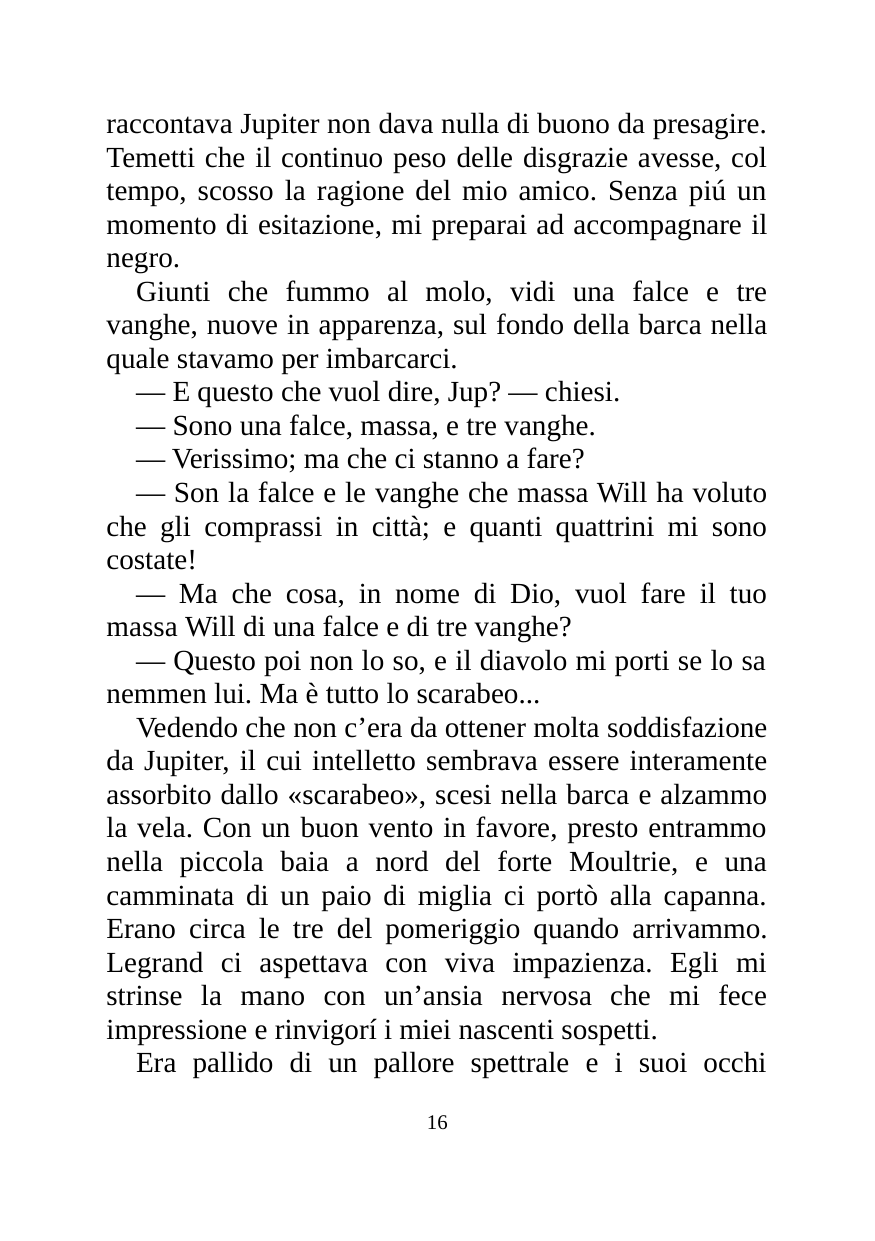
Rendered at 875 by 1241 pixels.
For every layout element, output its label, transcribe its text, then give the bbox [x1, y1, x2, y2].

text raccontava Jupiter non dava nulla di buono da presagire. Temetti che il continuo peso delle disgrazie avesse, col tempo, scosso la ragione del mio amico. Senza piú un momento di esitazione, mi preparai ad accompagnare il negro. [106, 106, 768, 274]
text — Verissimo; ma che ci stanno a fare? [106, 442, 768, 475]
text — Sono una falce, massa, e tre vanghe. [106, 408, 768, 442]
text — Ma che cosa, in nome di Dio, vuol fare il tuo massa Will di una falce e di tre vanghe? [106, 576, 768, 643]
text — Questo poi non lo so, e il diavolo mi porti se lo sa nemmen lui. Ma è tutto lo scarabeo... [106, 643, 768, 710]
text Giunti che fummo al molo, vidi una falce e tre vanghe, nuove in apparenza, sul fondo della barca nella quale stavamo per imbarcarci. [106, 274, 768, 374]
text — Son la falce e le vanghe che massa Will ha voluto che gli comprassi in città; e quanti quattrini mi sono costate! [106, 475, 768, 576]
text — E questo che vuol dire, Jup? — chiesi. [106, 374, 768, 408]
text Vedendo che non c’era da ottener molta soddisfazione da Jupiter, il cui intelletto sembrava essere interamente assorbito dallo «scarabeo», scesi nella barca e alzammo la vela. Con un buon vento in favore, presto entrammo nella piccola baia a nord del forte Moultrie, e una camminata di un paio di miglia ci portò alla capanna. Erano circa le tre del pomeriggio quando arrivammo. Legrand ci aspettava con viva impazienza. Egli mi strinse la mano con un’ansia nervosa che mi fece impressione e rinvigorí i miei nascenti sospetti. [106, 710, 768, 1045]
text Era pallido di un pallore spettrale e i suoi occhi [106, 1045, 768, 1079]
